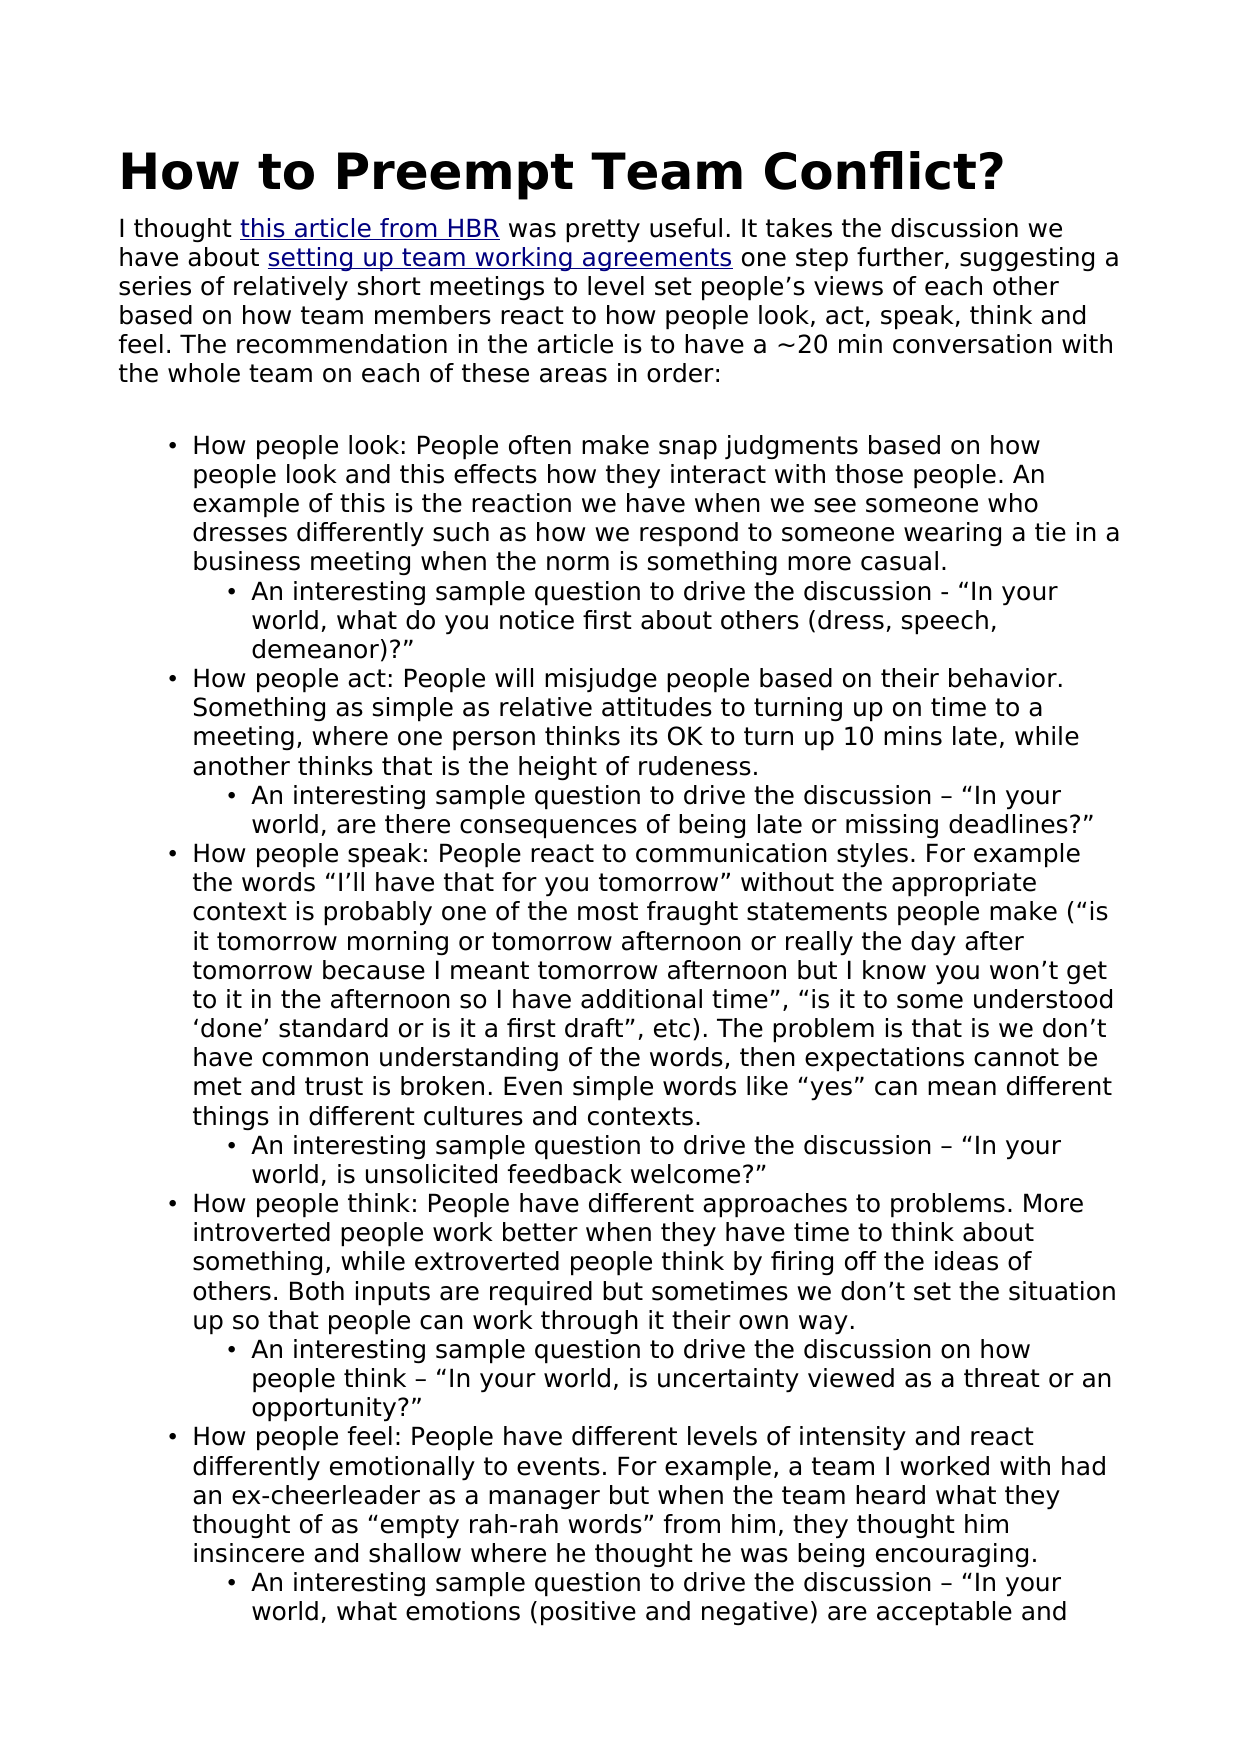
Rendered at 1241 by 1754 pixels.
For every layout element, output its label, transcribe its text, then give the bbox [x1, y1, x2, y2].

text I thought this article from HBR was pretty useful. It takes the discussion we have about setting up team working agreements one step further, suggesting a series of relatively short meetings to level set people’s views of each other based on how team members react to how people look, act, speak, think and feel. The recommendation in the article is to have a ~20 min conversation with the whole team on each of these areas in order: [118, 214, 1122, 389]
list How people look: People often make snap judgments based on how people look and this effects how they interact with those people. An example of this is the reaction we have when we see someone who dresses differently such as how we respond to someone wearing a tie in a business meeting when the norm is something more casual. [177, 431, 1122, 577]
list An interesting sample question to drive the discussion on how people think – “In your world, is uncertainty viewed as a threat or an opportunity?” [236, 1335, 1122, 1422]
list An interesting sample question to drive the discussion - “In your world, what do you notice first about others (dress, speech, demeanor)?” [236, 577, 1122, 664]
list How people think: People have different approaches to problems. More introverted people work better when they have time to think about something, while extroverted people think by firing off the ideas of others. Both inputs are required but sometimes we don’t set the situation up so that people can work through it their own way. [177, 1189, 1122, 1335]
list An interesting sample question to drive the discussion – “In your world, are there consequences of being late or missing deadlines?” [236, 781, 1122, 839]
list How people speak: People react to communication styles. For example the words “I’ll have that for you tomorrow” without the appropriate context is probably one of the most fraught statements people make (“is it tomorrow morning or tomorrow afternoon or really the day after tomorrow because I meant tomorrow afternoon but I know you won’t get to it in the afternoon so I have additional time”, “is it to some understood ‘done’ standard or is it a first draft”, etc). The problem is that is we don’t have common understanding of the words, then expectations cannot be met and trust is broken. Even simple words like “yes” can mean different things in different cultures and contexts. [177, 839, 1122, 1131]
list How people feel: People have different levels of intensity and react differently emotionally to events. For example, a team I worked with had an ex-cheerleader as a manager but when the team heard what they thought of as “empty rah-rah words” from him, they thought him insincere and shallow where he thought he was being encouraging. [177, 1422, 1122, 1568]
subtitle How to Preempt Team Conflict? [118, 143, 1122, 201]
list An interesting sample question to drive the discussion – “In your world, is unsolicited feedback welcome?” [236, 1131, 1122, 1189]
list How people act: People will misjudge people based on their behavior. Something as simple as relative attitudes to turning up on time to a meeting, where one person thinks its OK to turn up 10 mins late, while another thinks that is the height of rudeness. [177, 664, 1122, 781]
list An interesting sample question to drive the discussion – “In your world, what emotions (positive and negative) are acceptable and [236, 1568, 1122, 1627]
